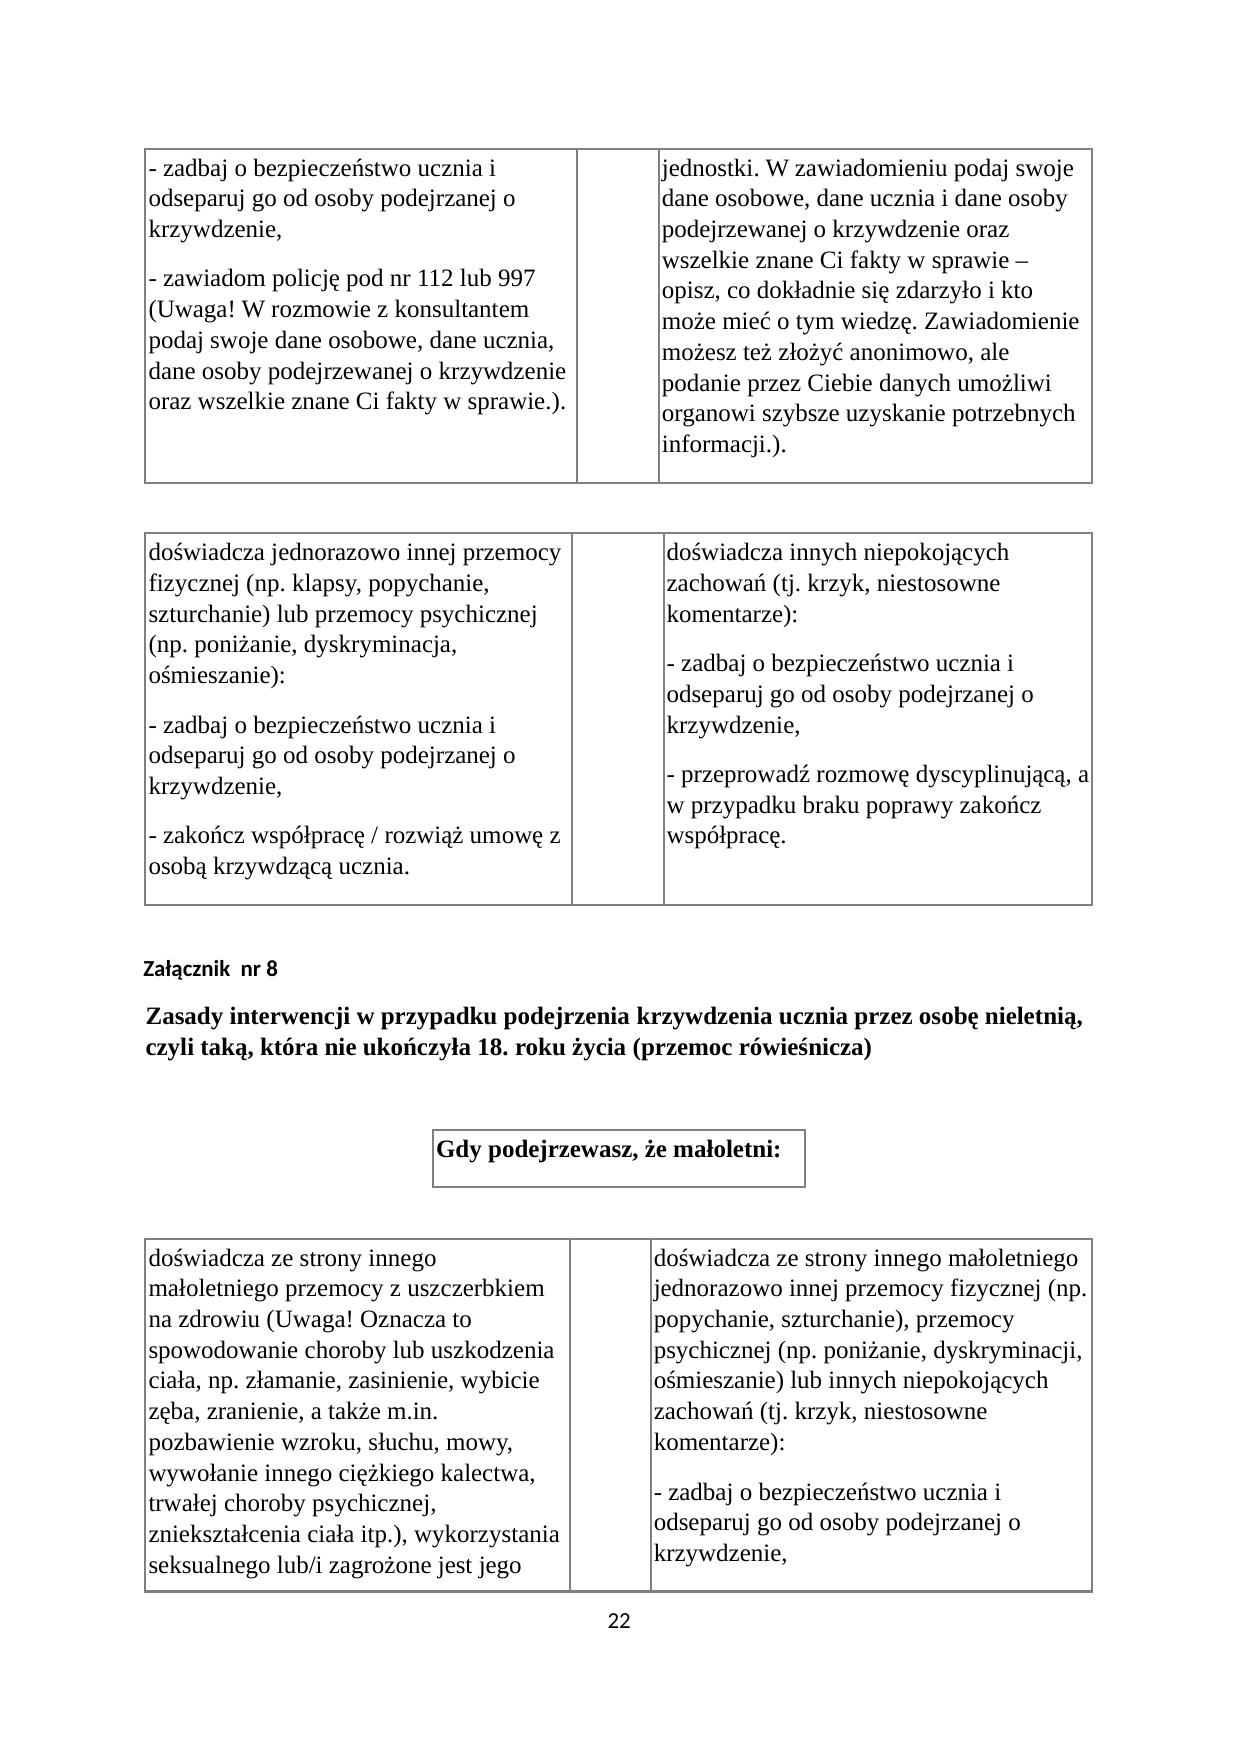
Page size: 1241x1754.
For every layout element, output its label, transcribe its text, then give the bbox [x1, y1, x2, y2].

text Załącznik nr 8 [143, 954, 1092, 982]
table_header doświadcza ze strony innego małoletniego przemocy z uszczerbkiem na zdrowiu (Uwaga! Oznacza to spowodowanie choroby lub uszkodzenia ciała, np. złamanie, zasinienie, wybicie zęba, zranienie, a także m.in. pozbawienie wzroku, słuchu, mowy, wywołanie innego ciężkiego kalectwa, trwałej choroby psychicznej, zniekształcenia ciała itp.), wykorzystania seksualnego lub/i zagrożone jest jego [146, 1240, 569, 1590]
table_header [571, 1240, 650, 1590]
table_header doświadcza jednorazowo innej przemocy fizycznej (np. klapsy, popychanie, szturchanie) lub przemocy psychicznej (np. poniżanie, dyskryminacja, ośmieszanie): - zadbaj o bezpieczeństwo ucznia i odseparuj go od osoby podejrzanej o krzywdzenie, - zakończ współpracę / rozwiąż umowę z osobą krzywdzącą ucznia. [146, 534, 571, 904]
table_header jednostki. W zawiadomieniu podaj swoje dane osobowe, dane ucznia i dane osoby podejrzewanej o krzywdzenie oraz wszelkie znane Ci fakty w sprawie – opisz, co dokładnie się zdarzyło i kto może mieć o tym wiedzę. Zawiadomienie możesz też złożyć anonimowo, ale podanie przez Ciebie danych umożliwi organowi szybsze uzyskanie potrzebnych informacji.). [660, 150, 1091, 482]
text Zasady interwencji w przypadku podejrzenia krzywdzenia ucznia przez osobę nieletnią, czyli taką, która nie ukończyła 18. roku życia (przemoc rówieśnicza) [145, 1001, 1092, 1061]
table_header doświadcza innych niepokojących zachowań (tj. krzyk, niestosowne komentarze): - zadbaj o bezpieczeństwo ucznia i odseparuj go od osoby podejrzanej o krzywdzenie, - przeprowadź rozmowę dyscyplinującą, a w przypadku braku poprawy zakończ współpracę. [665, 534, 1091, 904]
table_header [573, 534, 663, 904]
table_header doświadcza ze strony innego małoletniego jednorazowo innej przemocy fizycznej (np. popychanie, szturchanie), przemocy psychicznej (np. poniżanie, dyskryminacji, ośmieszanie) lub innych niepokojących zachowań (tj. krzyk, niestosowne komentarze): - zadbaj o bezpieczeństwo ucznia i odseparuj go od osoby podejrzanej o krzywdzenie, [652, 1240, 1091, 1590]
table_header [578, 150, 658, 482]
table_header - zadbaj o bezpieczeństwo ucznia i odseparuj go od osoby podejrzanej o krzywdzenie, - zawiadom policję pod nr 112 lub 997 (Uwaga! W rozmowie z konsultantem podaj swoje dane osobowe, dane ucznia, dane osoby podejrzewanej o krzywdzenie oraz wszelkie znane Ci fakty w sprawie.). [146, 150, 576, 482]
table_header Gdy podejrzewasz, że małoletni: [434, 1131, 804, 1186]
